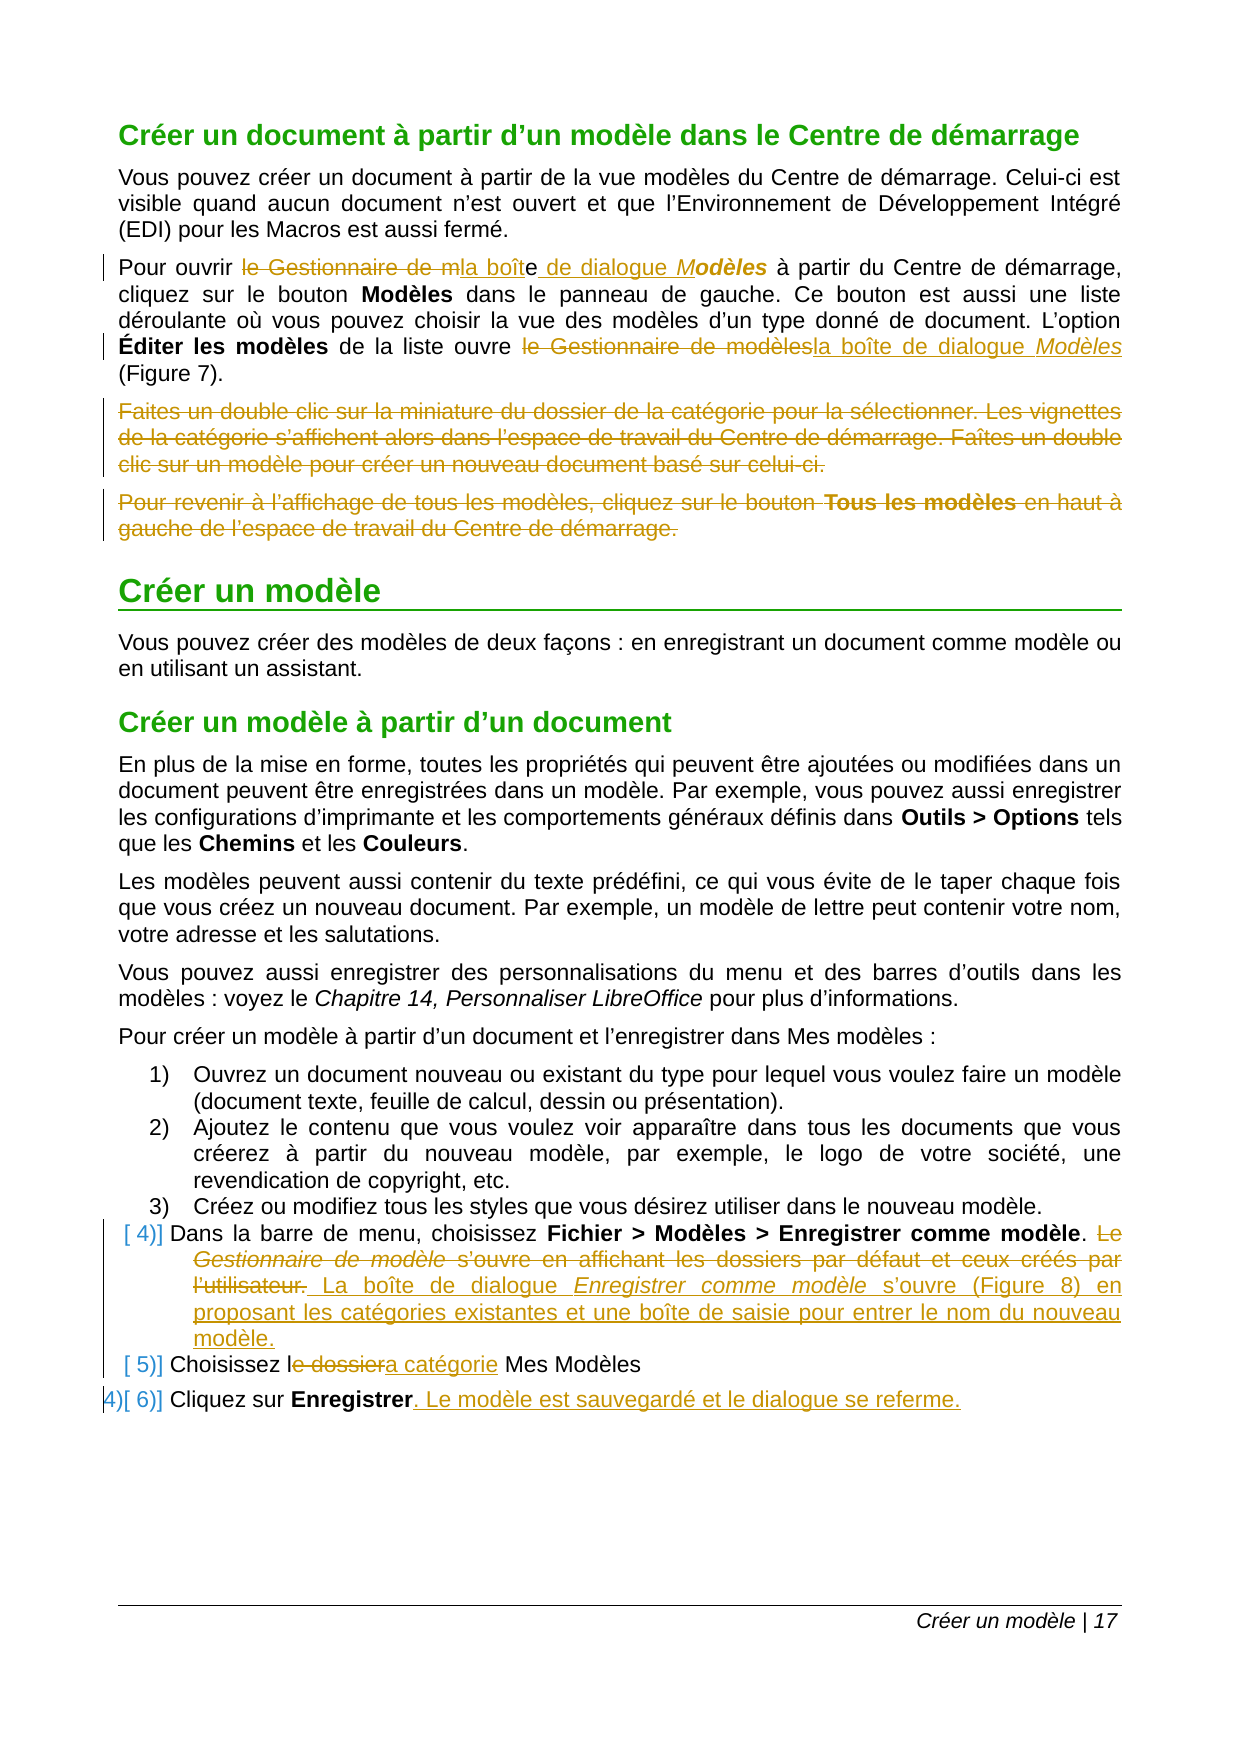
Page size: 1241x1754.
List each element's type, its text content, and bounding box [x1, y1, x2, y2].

list Ajoutez le contenu que vous voulez voir apparaître dans tous les documents que vous créerez à partir du nouveau modèle, par exemple, le logo de votre société, une revendication de copyright, etc. [169, 1114, 1122, 1193]
list Dans la barre de menu, choisissez Fichier > Modèles > Enregistrer comme modèle. La boîte de dialogue Enregistrer comme modèle s’ouvre (Figure 8) en proposant les catégories existantes et une boîte de saisie pour entrer le nom du nouveau modèle. [169, 1219, 1122, 1351]
list Cliquez sur Enregistrer. Le modèle est sauvegardé et le dialogue se referme. [169, 1386, 1122, 1413]
subtitle Créer un modèle à partir d’un document [118, 705, 1122, 739]
text Les modèles peuvent aussi contenir du texte prédéfini, ce qui vous évite de le taper chaque fois que vous créez un nouveau document. Par exemple, un modèle de lettre peut contenir votre nom, votre adresse et les salutations. [118, 868, 1122, 947]
text Pour ouvrir la boîte de dialogue Modèles à partir du Centre de démarrage, cliquez sur le bouton Modèles dans le panneau de gauche. Ce bouton est aussi une liste déroulante où vous pouvez choisir la vue des modèles d’un type donné de document. L’option Éditer les modèles de la liste ouvre la boîte de dialogue Modèles (Figure 7). [118, 254, 1122, 386]
text En plus de la mise en forme, toutes les propriétés qui peuvent être ajoutées ou modifiées dans un document peuvent être enregistrées dans un modèle. Par exemple, vous pouvez aussi enregistrer les configurations d’imprimante et les comportements généraux définis dans Outils > Options tels que les Chemins et les Couleurs. [118, 751, 1122, 856]
text Pour créer un modèle à partir d’un document et l’enregistrer dans Mes modèles : [118, 1023, 1122, 1049]
list Ouvrez un document nouveau ou existant du type pour lequel vous voulez faire un modèle (document texte, feuille de calcul, dessin ou présentation). [169, 1061, 1122, 1114]
subtitle Créer un document à partir d’un modèle dans le Centre de démarrage [118, 118, 1122, 152]
list Choisissez la catégorie Mes Modèles [169, 1351, 1122, 1378]
text Vous pouvez créer un document à partir de la vue modèles du Centre de démarrage. Celui-ci est visible quand aucun document n’est ouvert et que l’Environnement de Développement Intégré (EDI) pour les Macros est aussi fermé. [118, 163, 1122, 242]
text Vous pouvez aussi enregistrer des personnalisations du menu et des barres d’outils dans les modèles : voyez le Chapitre 14, Personnaliser LibreOffice pour plus d’informations. [118, 959, 1122, 1011]
text Vous pouvez créer des modèles de deux façons : en enregistrant un document comme modèle ou en utilisant un assistant. [118, 629, 1122, 682]
subtitle Créer un modèle [118, 571, 1122, 609]
list Créez ou modifiez tous les styles que vous désirez utiliser dans le nouveau modèle. [169, 1193, 1122, 1219]
